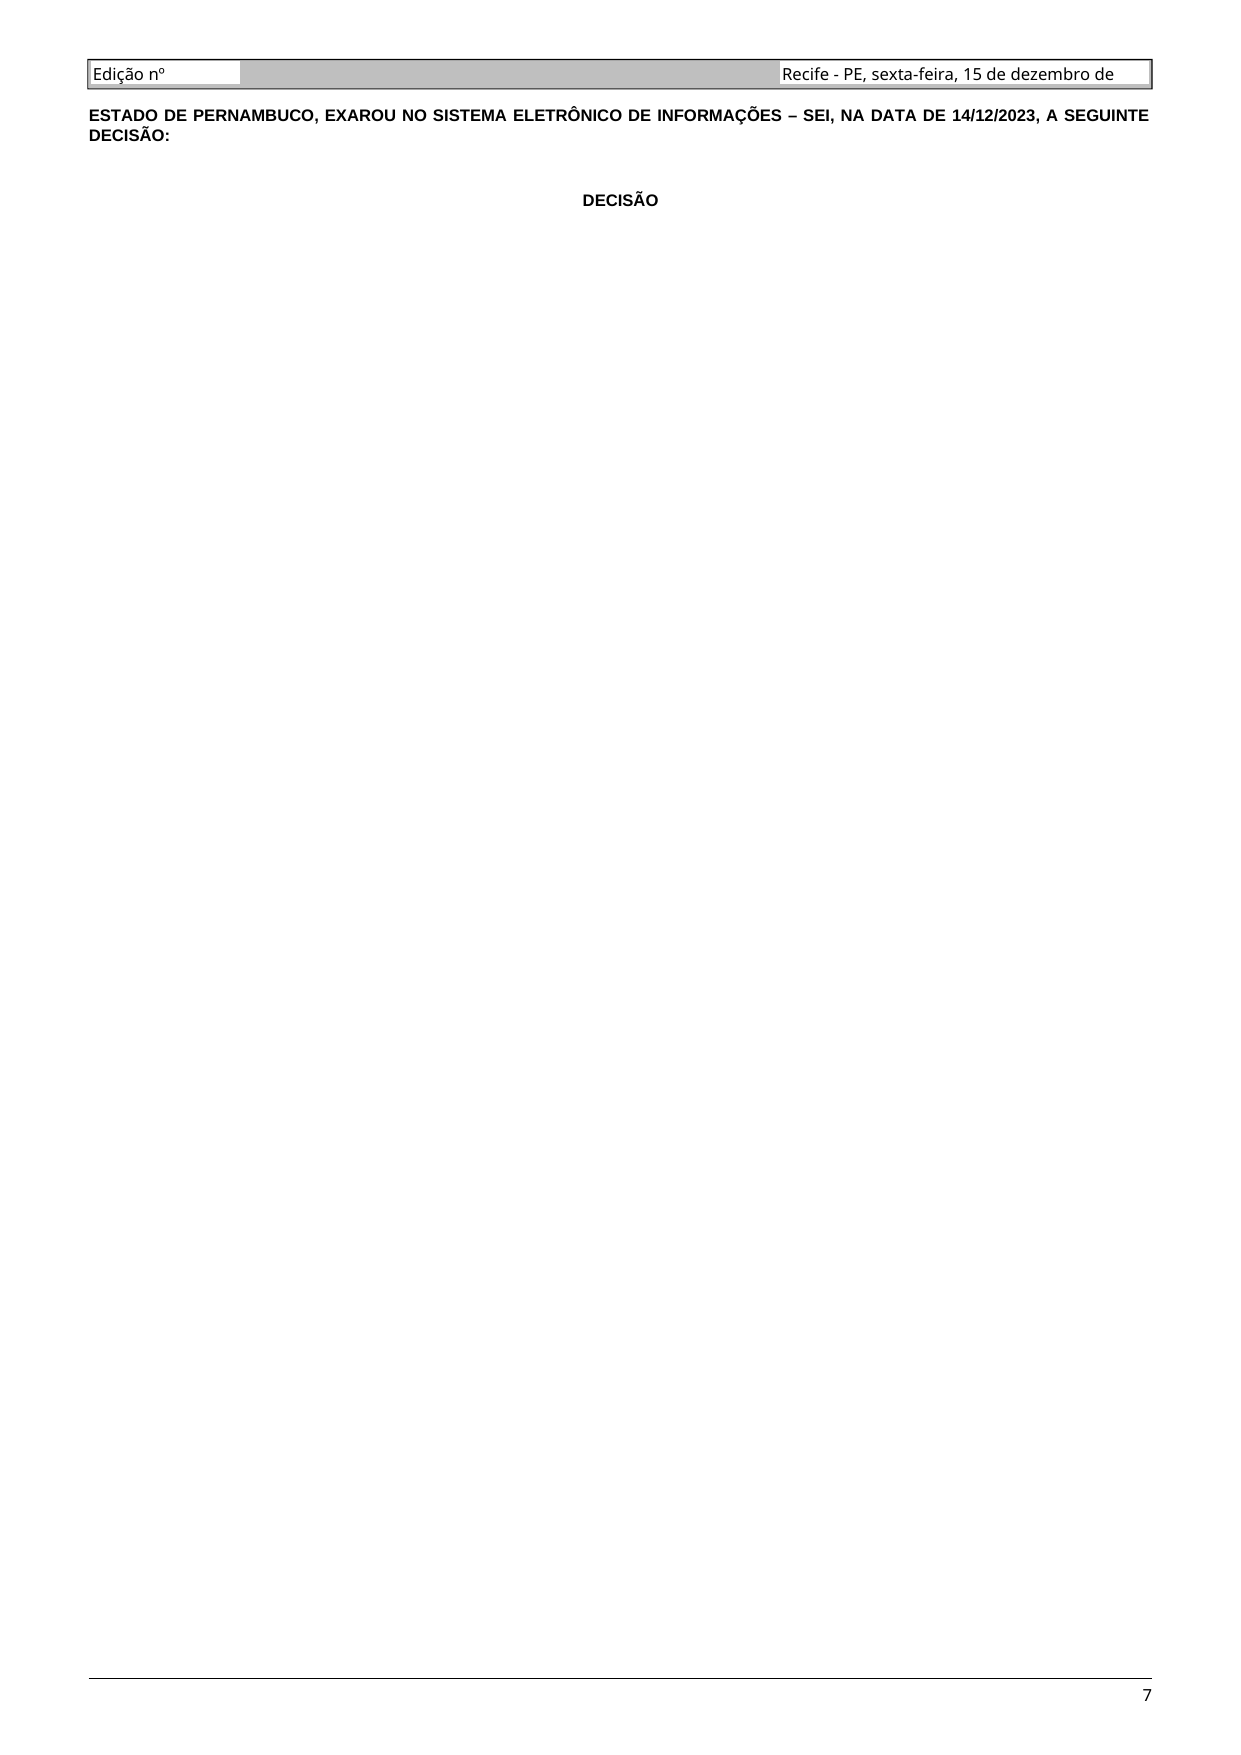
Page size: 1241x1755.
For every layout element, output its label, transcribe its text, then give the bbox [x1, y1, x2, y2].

text ESTADO DE PERNAMBUCO, EXAROU NO SISTEMA ELETRÔNICO DE INFORMAÇÕES – SEI, NA DATA DE 14/12/2023, A SEGUINTE DECISÃO: [88, 106, 1151, 145]
text DECISÃO [459, 191, 782, 210]
